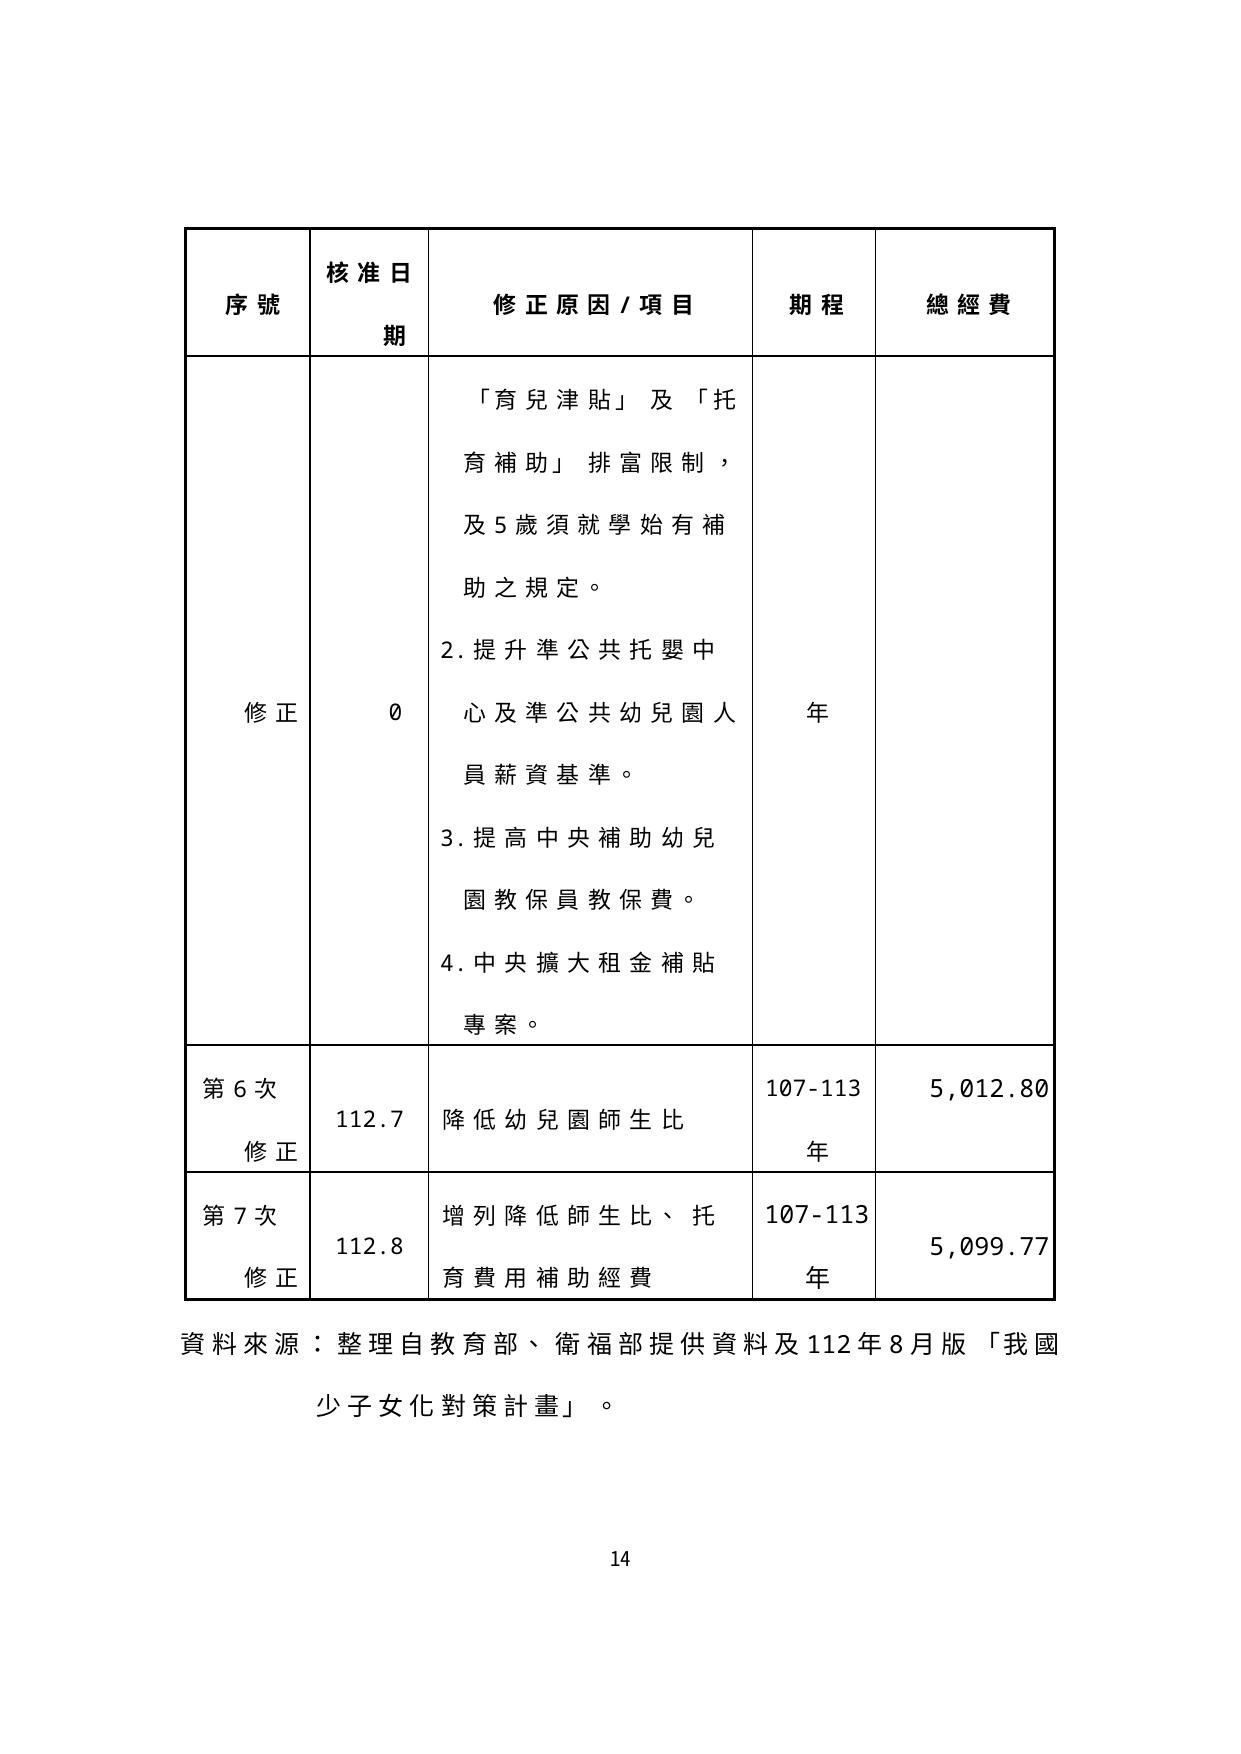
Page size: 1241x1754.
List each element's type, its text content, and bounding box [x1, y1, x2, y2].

table_header 核准日期 [311, 230, 428, 355]
table_cell 修正 [187, 357, 309, 1044]
table_header 總經費 [876, 230, 1053, 355]
table_cell [876, 357, 1053, 1044]
table_header 期程 [753, 230, 875, 355]
table_cell 「育兒津貼」及「托育補助」排富限制，及5歲須就學始有補助之規定。 2.提升準公共托嬰中心及準公共幼兒園人員薪資基準。 3.提高中央補助幼兒園教保員教保費。 4.中央擴大租金補貼專案。 [429, 357, 752, 1044]
table_cell 增列降低師生比、托育費用補助經費 [429, 1173, 752, 1297]
table_cell 降低幼兒園師生比 [429, 1046, 752, 1171]
table_header 序號 [187, 230, 309, 355]
table_cell 第6次修正 [187, 1046, 309, 1171]
table_cell 112.7 [311, 1046, 428, 1171]
table_cell 107-113年 [753, 1046, 875, 1171]
table_cell 107-113年 [753, 1173, 875, 1297]
table_cell 5,099.77 [876, 1173, 1053, 1297]
text 資料來源：整理自教育部、衛福部提供資料及112年8月版「我國少子女化對策計畫」。 [177, 1301, 1063, 1426]
table_cell 年 [753, 357, 875, 1044]
table_cell 112.8 [311, 1173, 428, 1297]
table_cell 第7次修正 [187, 1173, 309, 1297]
table_cell 0 [311, 357, 428, 1044]
table_cell 5,012.80 [876, 1046, 1053, 1171]
table_header 修正原因/項目 [429, 230, 752, 355]
